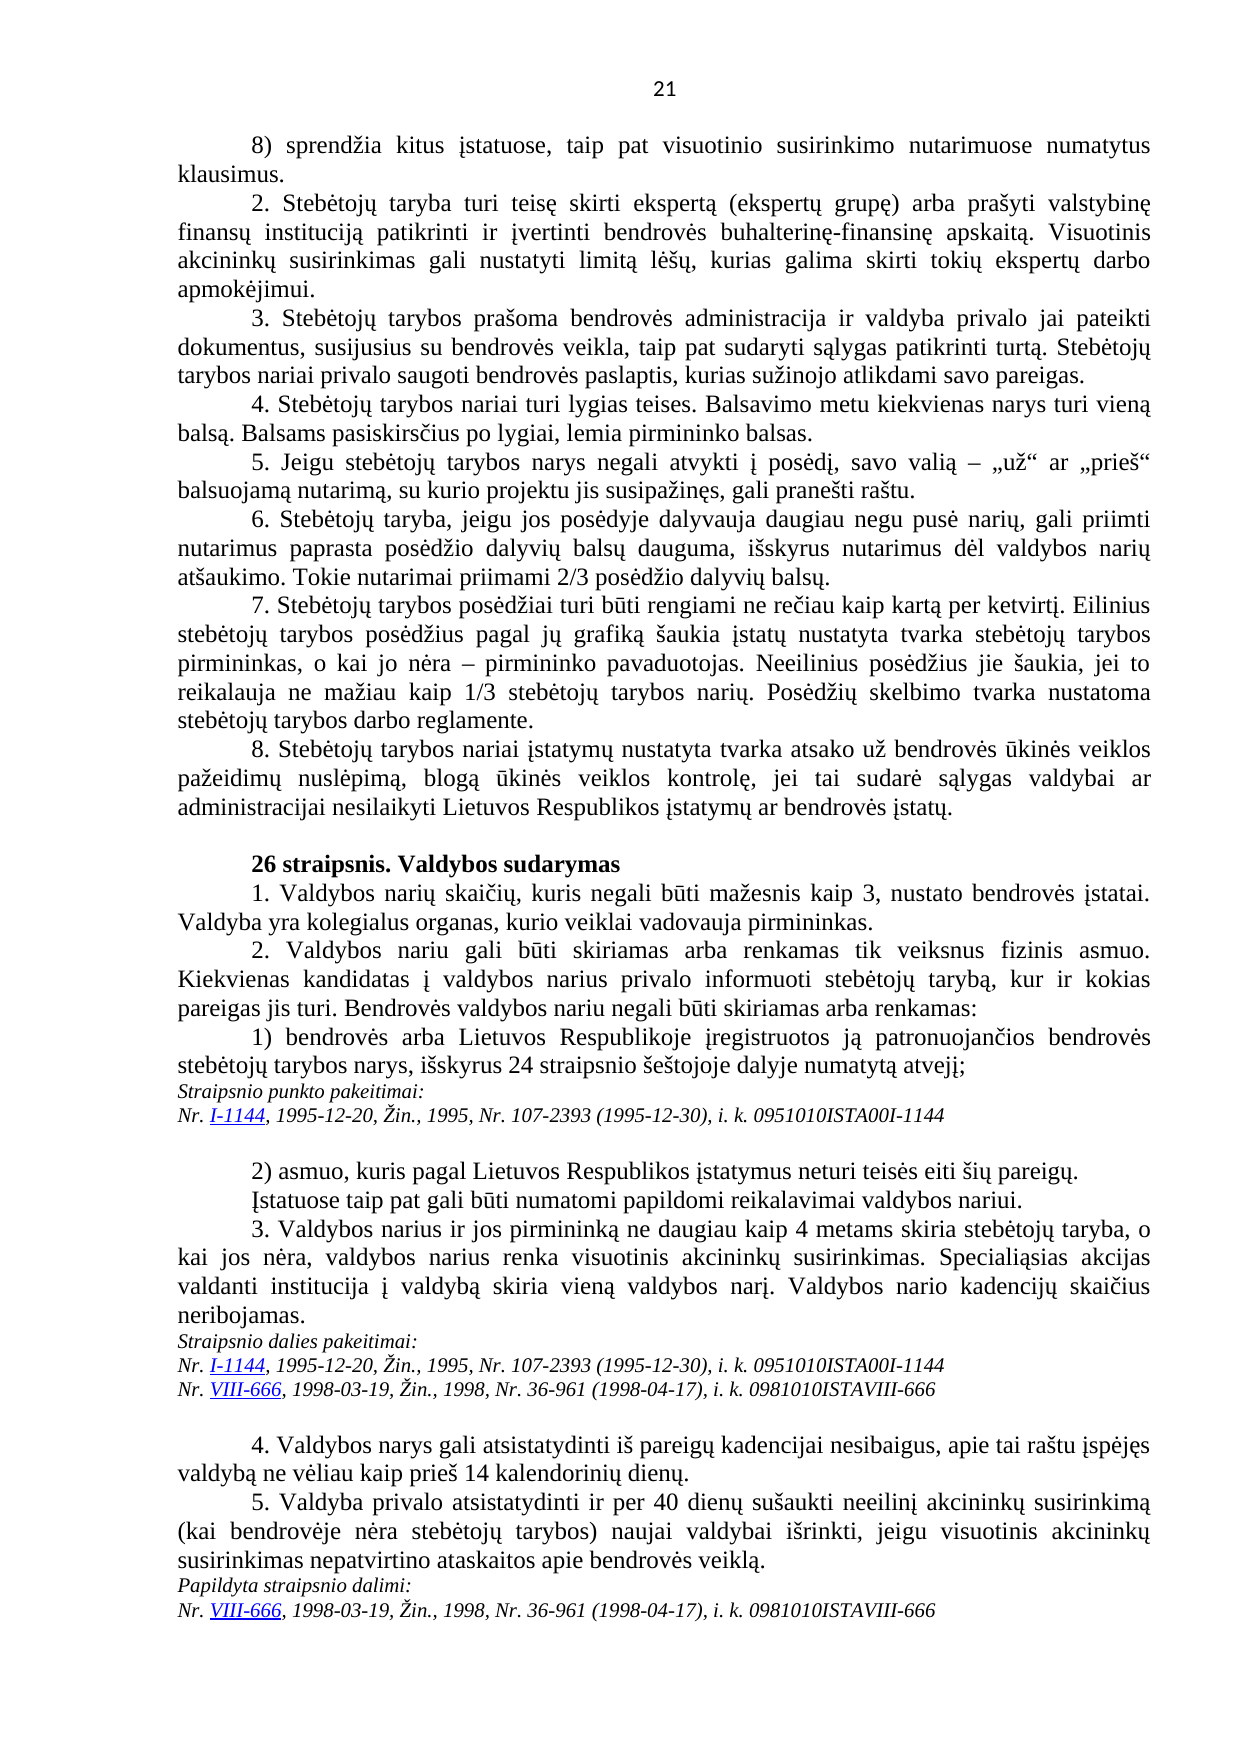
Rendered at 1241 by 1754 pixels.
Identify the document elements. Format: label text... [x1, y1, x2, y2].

text 3. Valdybos narius ir jos pirmininką ne daugiau kaip 4 metams skiria stebėtojų taryba, o kai jos nėra, valdybos narius renka visuotinis akcininkų susirinkimas. Specialiąsias akcijas valdanti institucija į valdybą skiria vieną valdybos narį. Valdybos nario kadencijų skaičius neribojamas. [177, 1214, 1152, 1329]
text 2) asmuo, kuris pagal Lietuvos Respublikos įstatymus neturi teisės eiti šių pareigų. [177, 1156, 1152, 1185]
text 4. Stebėtojų tarybos nariai turi lygias teises. Balsavimo metu kiekvienas narys turi vieną balsą. Balsams pasiskirsčius po lygiai, lemia pirmininko balsas. [177, 389, 1152, 447]
text 2. Valdybos nariu gali būti skiriamas arba renkamas tik veiksnus fizinis asmuo. Kiekvienas kandidatas į valdybos narius privalo informuoti stebėtojų tarybą, kur ir kokias pareigas jis turi. Bendrovės valdybos nariu negali būti skiriamas arba renkamas: [177, 936, 1152, 1022]
text 2. Stebėtojų taryba turi teisę skirti ekspertą (ekspertų grupę) arba prašyti valstybinę finansų instituciją patikrinti ir įvertinti bendrovės buhalterinę-finansinę apskaitą. Visuotinis akcininkų susirinkimas gali nustatyti limitą lėšų, kurias galima skirti tokių ekspertų darbo apmokėjimui. [177, 188, 1152, 303]
text 8. Stebėtojų tarybos nariai įstatymų nustatyta tvarka atsako už bendrovės ūkinės veiklos pažeidimų nuslėpimą, blogą ūkinės veiklos kontrolę, jei tai sudarė sąlygas valdybai ar administracijai nesilaikyti Lietuvos Respublikos įstatymų ar bendrovės įstatų. [177, 734, 1152, 821]
text 4. Valdybos narys gali atsistatydinti iš pareigų kadencijai nesibaigus, apie tai raštu įspėjęs valdybą ne vėliau kaip prieš 14 kalendorinių dienų. [177, 1430, 1152, 1487]
text Nr. VIII-666, 1998-03-19, Žin., 1998, Nr. 36-961 (1998-04-17), i. k. 0981010ISTAVIII-666 [177, 1597, 1152, 1622]
text Nr. VIII-666, 1998-03-19, Žin., 1998, Nr. 36-961 (1998-04-17), i. k. 0981010ISTAVIII-666 [177, 1377, 1152, 1401]
text 26 straipsnis. Valdybos sudarymas [177, 849, 1152, 878]
text 1) bendrovės arba Lietuvos Respublikoje įregistruotos ją patronuojančios bendrovės stebėtojų tarybos narys, išskyrus 24 straipsnio šeštojoje dalyje numatytą atvejį; [177, 1022, 1152, 1079]
text 5. Jeigu stebėtojų tarybos narys negali atvykti į posėdį, savo valią – „už“ ar „prieš“ balsuojamą nutarimą, su kurio projektu jis susipažinęs, gali pranešti raštu. [177, 447, 1152, 504]
text 1. Valdybos narių skaičių, kuris negali būti mažesnis kaip 3, nustato bendrovės įstatai. Valdyba yra kolegialus organas, kurio veiklai vadovauja pirmininkas. [177, 878, 1152, 936]
text Straipsnio punkto pakeitimai: [177, 1079, 1152, 1103]
text 5. Valdyba privalo atsistatydinti ir per 40 dienų sušaukti neeilinį akcininkų susirinkimą (kai bendrovėje nėra stebėtojų tarybos) naujai valdybai išrinkti, jeigu visuotinis akcininkų susirinkimas nepatvirtino ataskaitos apie bendrovės veiklą. [177, 1487, 1152, 1573]
text Straipsnio dalies pakeitimai: [177, 1329, 1152, 1353]
text 3. Stebėtojų tarybos prašoma bendrovės administracija ir valdyba privalo jai pateikti dokumentus, susijusius su bendrovės veikla, taip pat sudaryti sąlygas patikrinti turtą. Stebėtojų tarybos nariai privalo saugoti bendrovės paslaptis, kurias sužinojo atlikdami savo pareigas. [177, 303, 1152, 389]
text Įstatuose taip pat gali būti numatomi papildomi reikalavimai valdybos nariui. [177, 1185, 1152, 1214]
text 8) sprendžia kitus įstatuose, taip pat visuotinio susirinkimo nutarimuose numatytus klausimus. [177, 131, 1152, 188]
text Nr. I-1144, 1995-12-20, Žin., 1995, Nr. 107-2393 (1995-12-30), i. k. 0951010ISTA00I-1144 [177, 1353, 1152, 1377]
text 6. Stebėtojų taryba, jeigu jos posėdyje dalyvauja daugiau negu pusė narių, gali priimti nutarimus paprasta posėdžio dalyvių balsų dauguma, išskyrus nutarimus dėl valdybos narių atšaukimo. Tokie nutarimai priimami 2/3 posėdžio dalyvių balsų. [177, 504, 1152, 591]
text 7. Stebėtojų tarybos posėdžiai turi būti rengiami ne rečiau kaip kartą per ketvirtį. Eilinius stebėtojų tarybos posėdžius pagal jų grafiką šaukia įstatų nustatyta tvarka stebėtojų tarybos pirmininkas, o kai jo nėra – pirmininko pavaduotojas. Neeilinius posėdžius jie šaukia, jei to reikalauja ne mažiau kaip 1/3 stebėtojų tarybos narių. Posėdžių skelbimo tvarka nustatoma stebėtojų tarybos darbo reglamente. [177, 591, 1152, 734]
text Papildyta straipsnio dalimi: [177, 1573, 1152, 1597]
text Nr. I-1144, 1995-12-20, Žin., 1995, Nr. 107-2393 (1995-12-30), i. k. 0951010ISTA00I-1144 [177, 1103, 1152, 1127]
